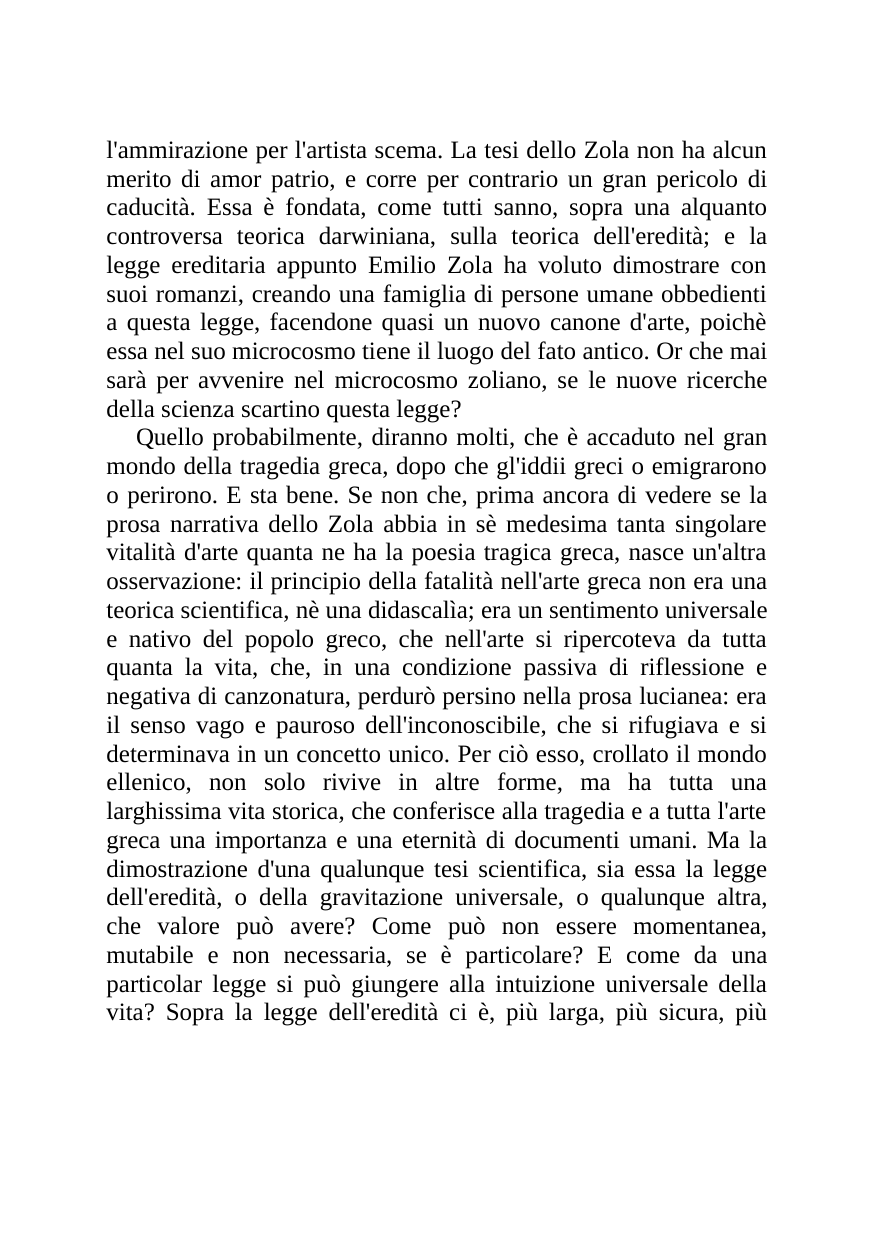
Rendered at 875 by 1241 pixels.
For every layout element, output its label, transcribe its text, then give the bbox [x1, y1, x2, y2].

text Quello probabilmente, diranno molti, che è accaduto nel gran mondo della tragedia greca, dopo che gl'iddii greci o emigrarono o perirono. E sta bene. Se non che, prima ancora di vedere se la prosa narrativa dello Zola abbia in sè medesima tanta singolare vitalità d'arte quanta ne ha la poesia tragica greca, nasce un'altra osservazione: il principio della fatalità nell'arte greca non era una teorica scientifica, nè una didascalìa; era un sentimento universale e nativo del popolo greco, che nell'arte si ripercoteva da tutta quanta la vita, che, in una condizione passiva di riflessione e negativa di canzonatura, perdurò persino nella prosa lucianea: era il senso vago e pauroso dell'inconoscibile, che si rifugiava e si determinava in un concetto unico. Per ciò esso, crollato il mondo ellenico, non solo rivive in altre forme, ma ha tutta una larghissima vita storica, che conferisce alla tragedia e a tutta l'arte greca una importanza e una eternità di documenti umani. Ma la dimostrazione d'una qualunque tesi scientifica, sia essa la legge dell'eredità, o della gravitazione universale, o qualunque altra, che valore può avere? Come può non essere momentanea, mutabile e non necessaria, se è particolare? E come da una particolar legge si può giungere alla intuizione universale della vita? Sopra la legge dell'eredità ci è, più larga, più sicura, più [106, 422, 768, 1026]
text l'ammirazione per l'artista scema. La tesi dello Zola non ha alcun merito di amor patrio, e corre per contrario un gran pericolo di caducità. Essa è fondata, come tutti sanno, sopra una alquanto controversa teorica darwiniana, sulla teorica dell'eredità; e la legge ereditaria appunto Emilio Zola ha voluto dimostrare con suoi romanzi, creando una famiglia di persone umane obbedienti a questa legge, facendone quasi un nuovo canone d'arte, poichè essa nel suo microcosmo tiene il luogo del fato antico. Or che mai sarà per avvenire nel microcosmo zoliano, se le nuove ricerche della scienza scartino questa legge? [106, 135, 768, 422]
